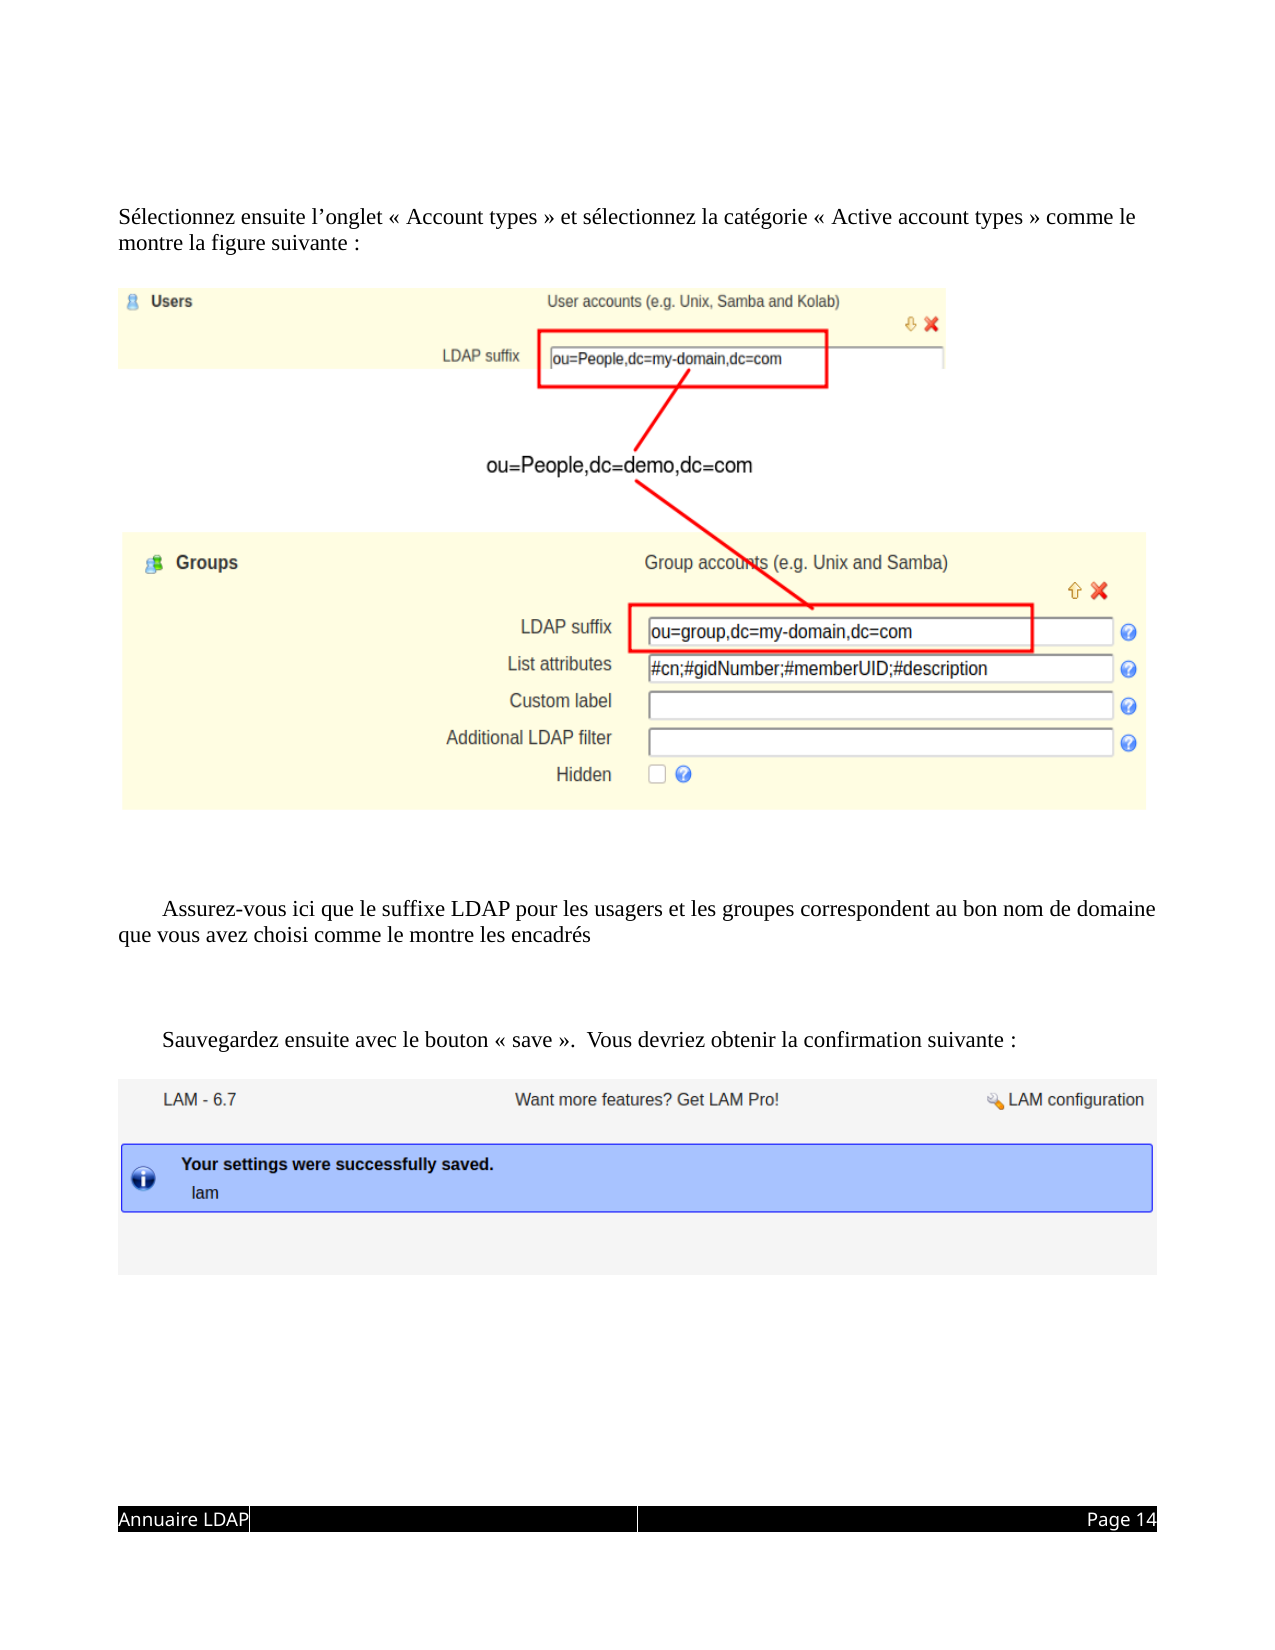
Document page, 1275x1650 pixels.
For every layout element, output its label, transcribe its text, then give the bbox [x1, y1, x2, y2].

text Assurez-vous ici que le suffixe LDAP pour les usagers et les groupes correspondent au bon nom de domaine que vous avez choisi comme le montre les encadrés [118, 894, 1157, 947]
picture [118, 1079, 1157, 1275]
picture [118, 288, 1157, 842]
text Sélectionnez ensuite l’onglet « Account types » et sélectionnez la catégorie « Active account types » comme le montre la figure suivante : [118, 203, 1157, 255]
text Sauvegardez ensuite avec le bouton « save ». Vous devriez obtenir la confirmation suivante : [118, 1026, 1157, 1053]
